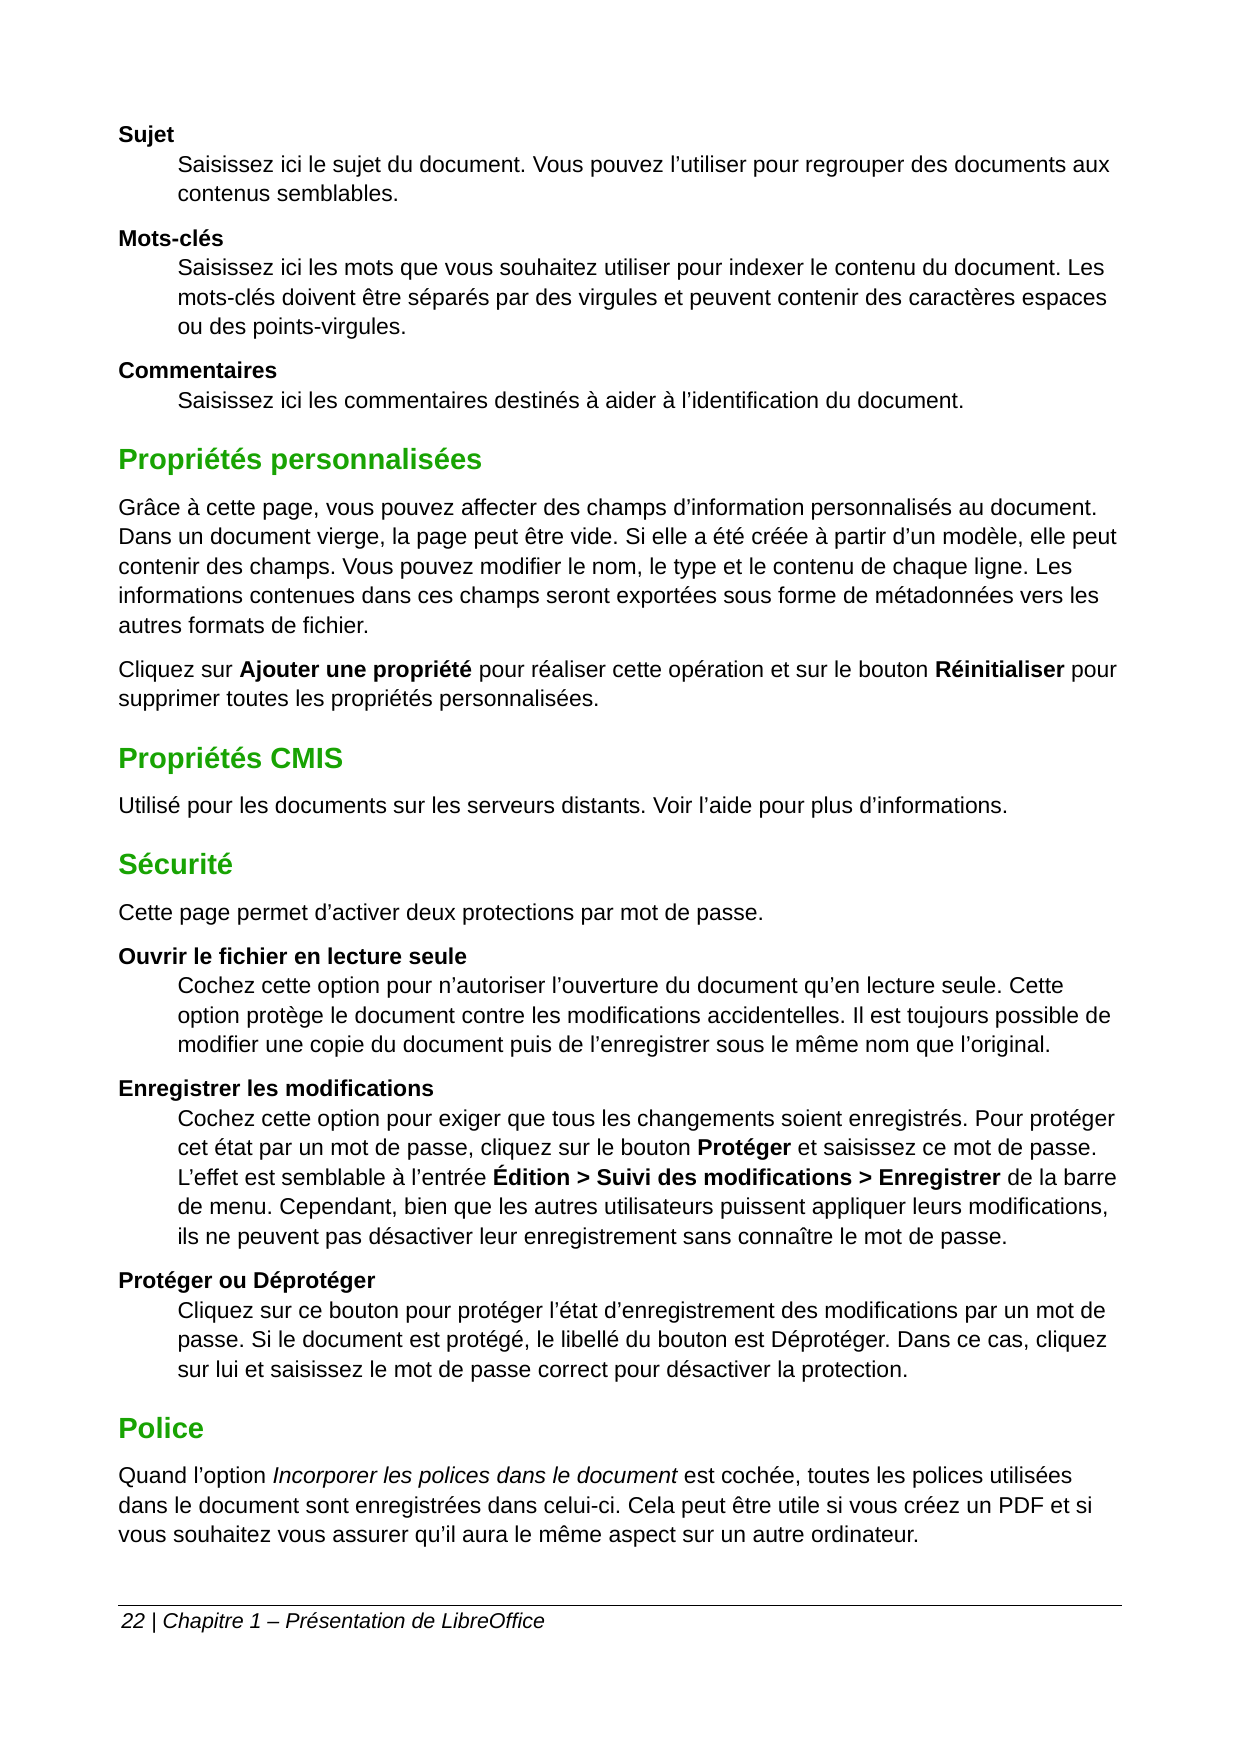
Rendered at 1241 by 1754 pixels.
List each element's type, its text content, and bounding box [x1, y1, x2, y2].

list Cliquez sur ce bouton pour protéger l’état d’enregistrement des modifications par un mot de passe. Si le document est protégé, le libellé du bouton est Déprotéger. Dans ce cas, cliquez sur lui et saisissez le mot de passe correct pour désactiver la protection. [177, 1293, 1122, 1382]
text Cette page permet d’activer deux protections par mot de passe. [118, 896, 1122, 925]
list Saisissez ici le sujet du document. Vous pouvez l’utiliser pour regrouper des documents aux contenus semblables. [177, 148, 1122, 207]
subtitle Propriétés CMIS [118, 741, 1122, 774]
subtitle Sécurité [118, 847, 1122, 881]
text Grâce à cette page, vous pouvez affecter des champs d’information personnalisés au document. Dans un document vierge, la page peut être vide. Si elle a été créée à partir d’un modèle, elle peut contenir des champs. Vous pouvez modifier le nom, le type et le contenu de chaque ligne. Les informations contenues dans ces champs seront exportées sous forme de métadonnées vers les autres formats de fichier. [118, 491, 1122, 638]
text Utilisé pour les documents sur les serveurs distants. Voir l’aide pour plus d’informations. [118, 789, 1122, 818]
list Saisissez ici les mots que vous souhaitez utiliser pour indexer le contenu du document. Les mots-clés doivent être séparés par des virgules et peuvent contenir des caractères espaces ou des points-virgules. [177, 251, 1122, 339]
subtitle Protéger ou Déprotéger [118, 1264, 1122, 1293]
subtitle Propriétés personnalisées [118, 442, 1122, 476]
subtitle Ouvrir le fichier en lecture seule [118, 939, 1122, 969]
list Saisissez ici les commentaires destinés à aider à l’identification du document. [177, 383, 1122, 413]
subtitle Commentaires [118, 354, 1122, 383]
text Cliquez sur Ajouter une propriété pour réaliser cette opération et sur le bouton Réinitialiser pour supprimer toutes les propriétés personnalisées. [118, 652, 1122, 711]
list Cochez cette option pour n’autoriser l’ouverture du document qu’en lecture seule. Cette option protège le document contre les modifications accidentelles. Il est toujours possible de modifier une copie du document puis de l’enregistrer sous le même nom que l’original. [177, 969, 1122, 1057]
list Cochez cette option pour exiger que tous les changements soient enregistrés. Pour protéger cet état par un mot de passe, cliquez sur le bouton Protéger et saisissez ce mot de passe. L’effet est semblable à l’entrée Édition > Suivi des modifications > Enregistrer de la barre de menu. Cependant, bien que les autres utilisateurs puissent appliquer leurs modifications, ils ne peuvent pas désactiver leur enregistrement sans connaître le mot de passe. [177, 1102, 1122, 1249]
text Quand l’option Incorporer les polices dans le document est cochée, toutes les polices utilisées dans le document sont enregistrées dans celui-ci. Cela peut être utile si vous créez un PDF et si vous souhaitez vous assurer qu’il aura le même aspect sur un autre ordinateur. [118, 1459, 1122, 1548]
subtitle Sujet [118, 118, 1122, 148]
subtitle Enregistrer les modifications [118, 1072, 1122, 1102]
subtitle Mots-clés [118, 221, 1122, 251]
subtitle Police [118, 1411, 1122, 1445]
